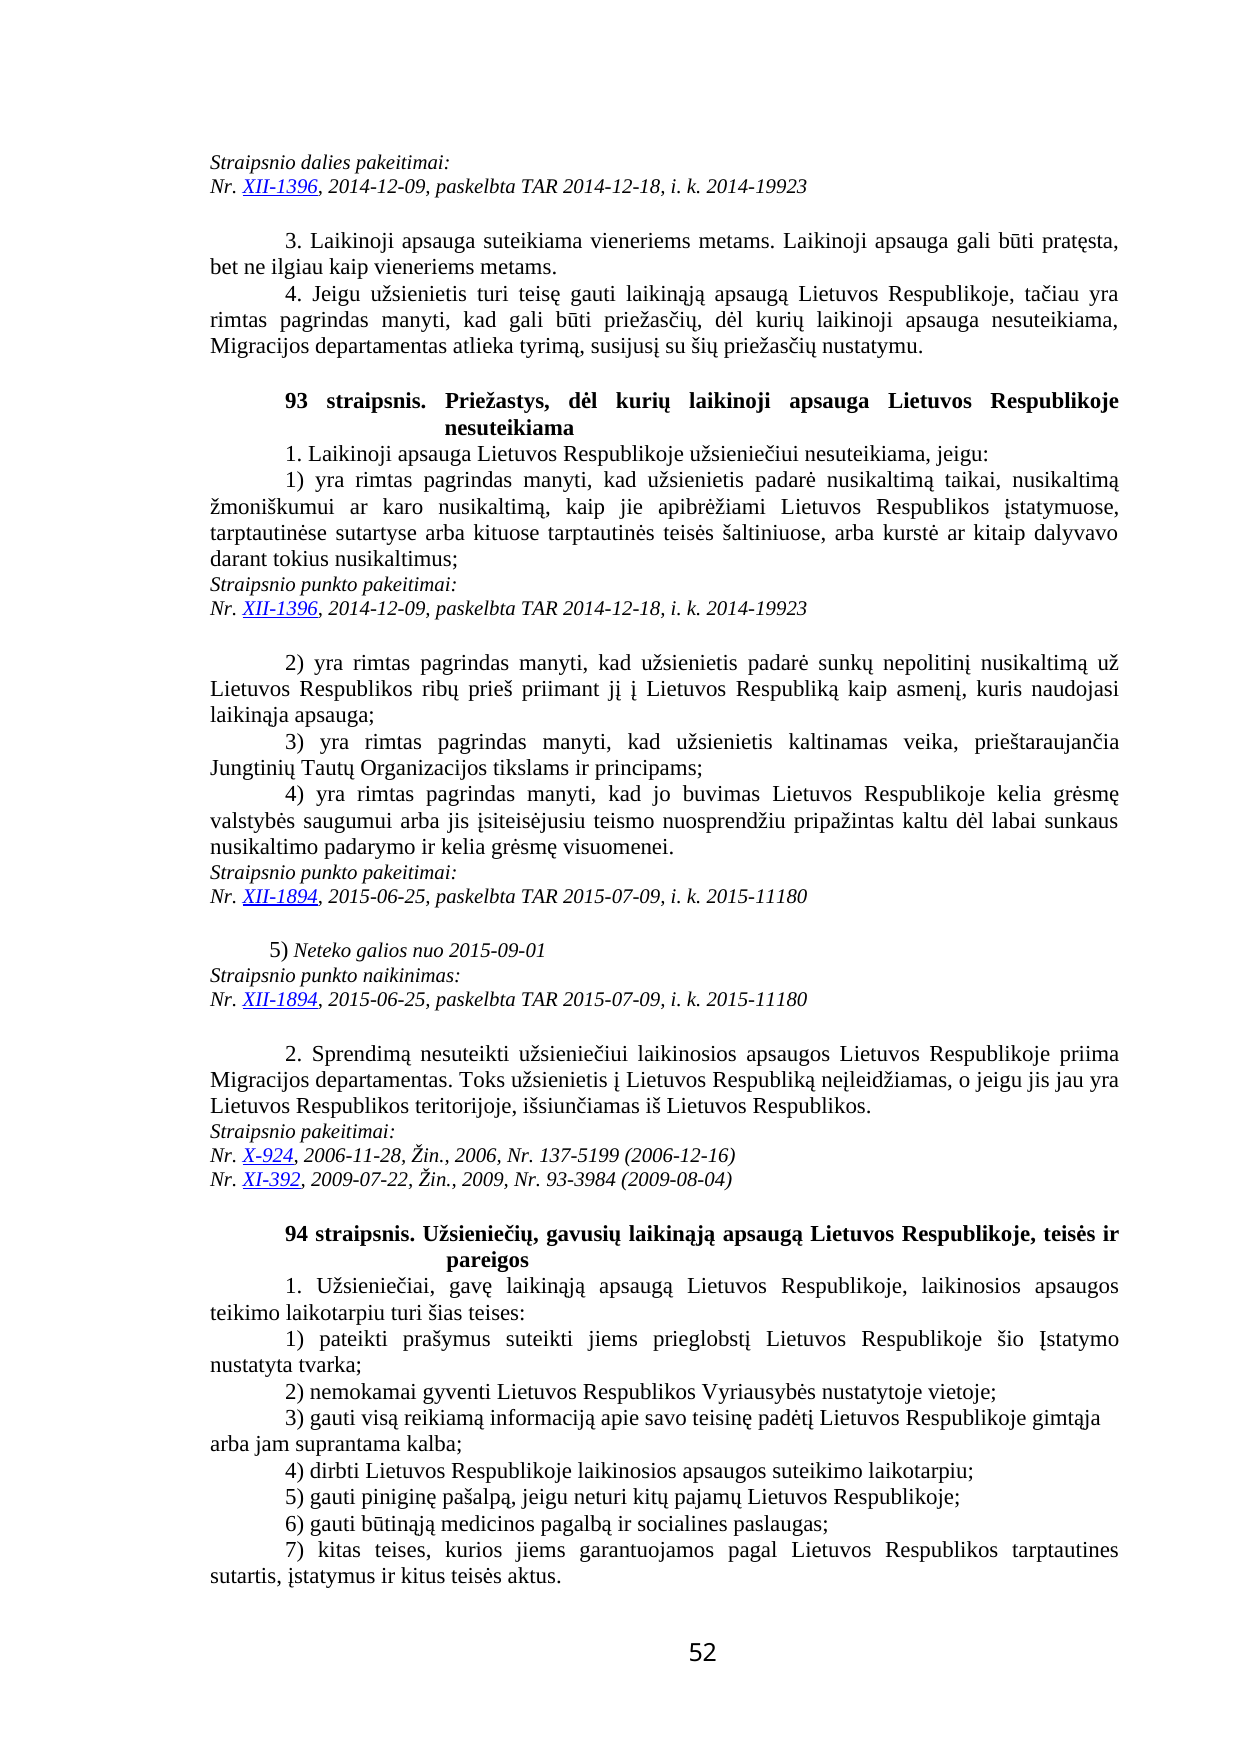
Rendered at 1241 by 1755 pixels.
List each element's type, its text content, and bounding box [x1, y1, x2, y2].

text Straipsnio punkto pakeitimai: [210, 859, 1120, 884]
text 2) yra rimtas pagrindas manyti, kad užsienietis padarė sunkų nepolitinį nusikaltimą už Lietuvos Respublikos ribų prieš priimant jį į Lietuvos Respubliką kaip asmenį, kuris naudojasi laikinąja apsauga; [210, 649, 1120, 728]
text 4) dirbti Lietuvos Respublikoje laikinosios apsaugos suteikimo laikotarpiu; [210, 1457, 1120, 1483]
text 93 straipsnis. Priežastys, dėl kurių laikinoji apsauga Lietuvos Respublikoje nesuteikiama [285, 387, 1120, 440]
text 7) kitas teises, kurios jiems garantuojamos pagal Lietuvos Respublikos tarptautines sutartis, įstatymus ir kitus teisės aktus. [210, 1536, 1120, 1589]
text 94 straipsnis. Užsieniečių, gavusių laikinąją apsaugą Lietuvos Respublikoje, teisės ir pareigos [285, 1220, 1120, 1272]
text 1. Užsieniečiai, gavę laikinąją apsaugą Lietuvos Respublikoje, laikinosios apsaugos teikimo laikotarpiu turi šias teises: [210, 1272, 1120, 1325]
text Straipsnio pakeitimai: [210, 1119, 1120, 1143]
text 2) nemokamai gyventi Lietuvos Respublikos Vyriausybės nustatytoje vietoje; [210, 1378, 1120, 1404]
text 1) pateikti prašymus suteikti jiems prieglobstį Lietuvos Respublikoje šio Įstatymo nustatyta tvarka; [210, 1325, 1120, 1378]
text 3. Laikinoji apsauga suteikiama vieneriems metams. Laikinoji apsauga gali būti pratęsta, bet ne ilgiau kaip vieneriems metams. [210, 227, 1120, 279]
text Straipsnio dalies pakeitimai: [210, 150, 1120, 174]
text Nr. XII-1396, 2014-12-09, paskelbta TAR 2014-12-18, i. k. 2014-19923 [210, 174, 1120, 198]
text Nr. XII-1894, 2015-06-25, paskelbta TAR 2015-07-09, i. k. 2015-11180 [210, 987, 1120, 1011]
text 1. Laikinoji apsauga Lietuvos Respublikoje užsieniečiui nesuteikiama, jeigu: [210, 440, 1120, 466]
text 5) Neteko galios nuo 2015-09-01 [210, 936, 1120, 963]
text 4. Jeigu užsienietis turi teisę gauti laikinąją apsaugą Lietuvos Respublikoje, tačiau yra rimtas pagrindas manyti, kad gali būti priežasčių, dėl kurių laikinoji apsauga nesuteikiama, Migracijos departamentas atlieka tyrimą, susijusį su šių priežasčių nustatymu. [210, 279, 1120, 359]
text 4) yra rimtas pagrindas manyti, kad jo buvimas Lietuvos Respublikoje kelia grėsmę valstybės saugumui arba jis įsiteisėjusiu teismo nuosprendžiu pripažintas kaltu dėl labai sunkaus nusikaltimo padarymo ir kelia grėsmę visuomenei. [210, 781, 1120, 859]
text Straipsnio punkto naikinimas: [210, 963, 1120, 987]
text 2. Sprendimą nesuteikti užsieniečiui laikinosios apsaugos Lietuvos Respublikoje priima Migracijos departamentas. Toks užsienietis į Lietuvos Respubliką neįleidžiamas, o jeigu jis jau yra Lietuvos Respublikos teritorijoje, išsiunčiamas iš Lietuvos Respublikos. [210, 1040, 1120, 1119]
text Nr. X-924, 2006-11-28, Žin., 2006, Nr. 137-5199 (2006-12-16) [210, 1143, 1120, 1167]
text 5) gauti piniginę pašalpą, jeigu neturi kitų pajamų Lietuvos Respublikoje; [210, 1483, 1120, 1509]
text 3) gauti visą reikiamą informaciją apie savo teisinę padėtį Lietuvos Respublikoje gimtąja arba jam suprantama kalba; [210, 1404, 1120, 1457]
text 3) yra rimtas pagrindas manyti, kad užsienietis kaltinamas veika, prieštaraujančia Jungtinių Tautų Organizacijos tikslams ir principams; [210, 728, 1120, 781]
text Straipsnio punkto pakeitimai: [210, 572, 1120, 596]
text Nr. XII-1396, 2014-12-09, paskelbta TAR 2014-12-18, i. k. 2014-19923 [210, 596, 1120, 620]
text 6) gauti būtinąją medicinos pagalbą ir socialines paslaugas; [210, 1509, 1120, 1536]
text Nr. XI-392, 2009-07-22, Žin., 2009, Nr. 93-3984 (2009-08-04) [210, 1167, 1120, 1191]
text Nr. XII-1894, 2015-06-25, paskelbta TAR 2015-07-09, i. k. 2015-11180 [210, 884, 1120, 908]
text 1) yra rimtas pagrindas manyti, kad užsienietis padarė nusikaltimą taikai, nusikaltimą žmoniškumui ar karo nusikaltimą, kaip jie apibrėžiami Lietuvos Respublikos įstatymuose, tarptautinėse sutartyse arba kituose tarptautinės teisės šaltiniuose, arba kurstė ar kitaip dalyvavo darant tokius nusikaltimus; [210, 466, 1120, 572]
